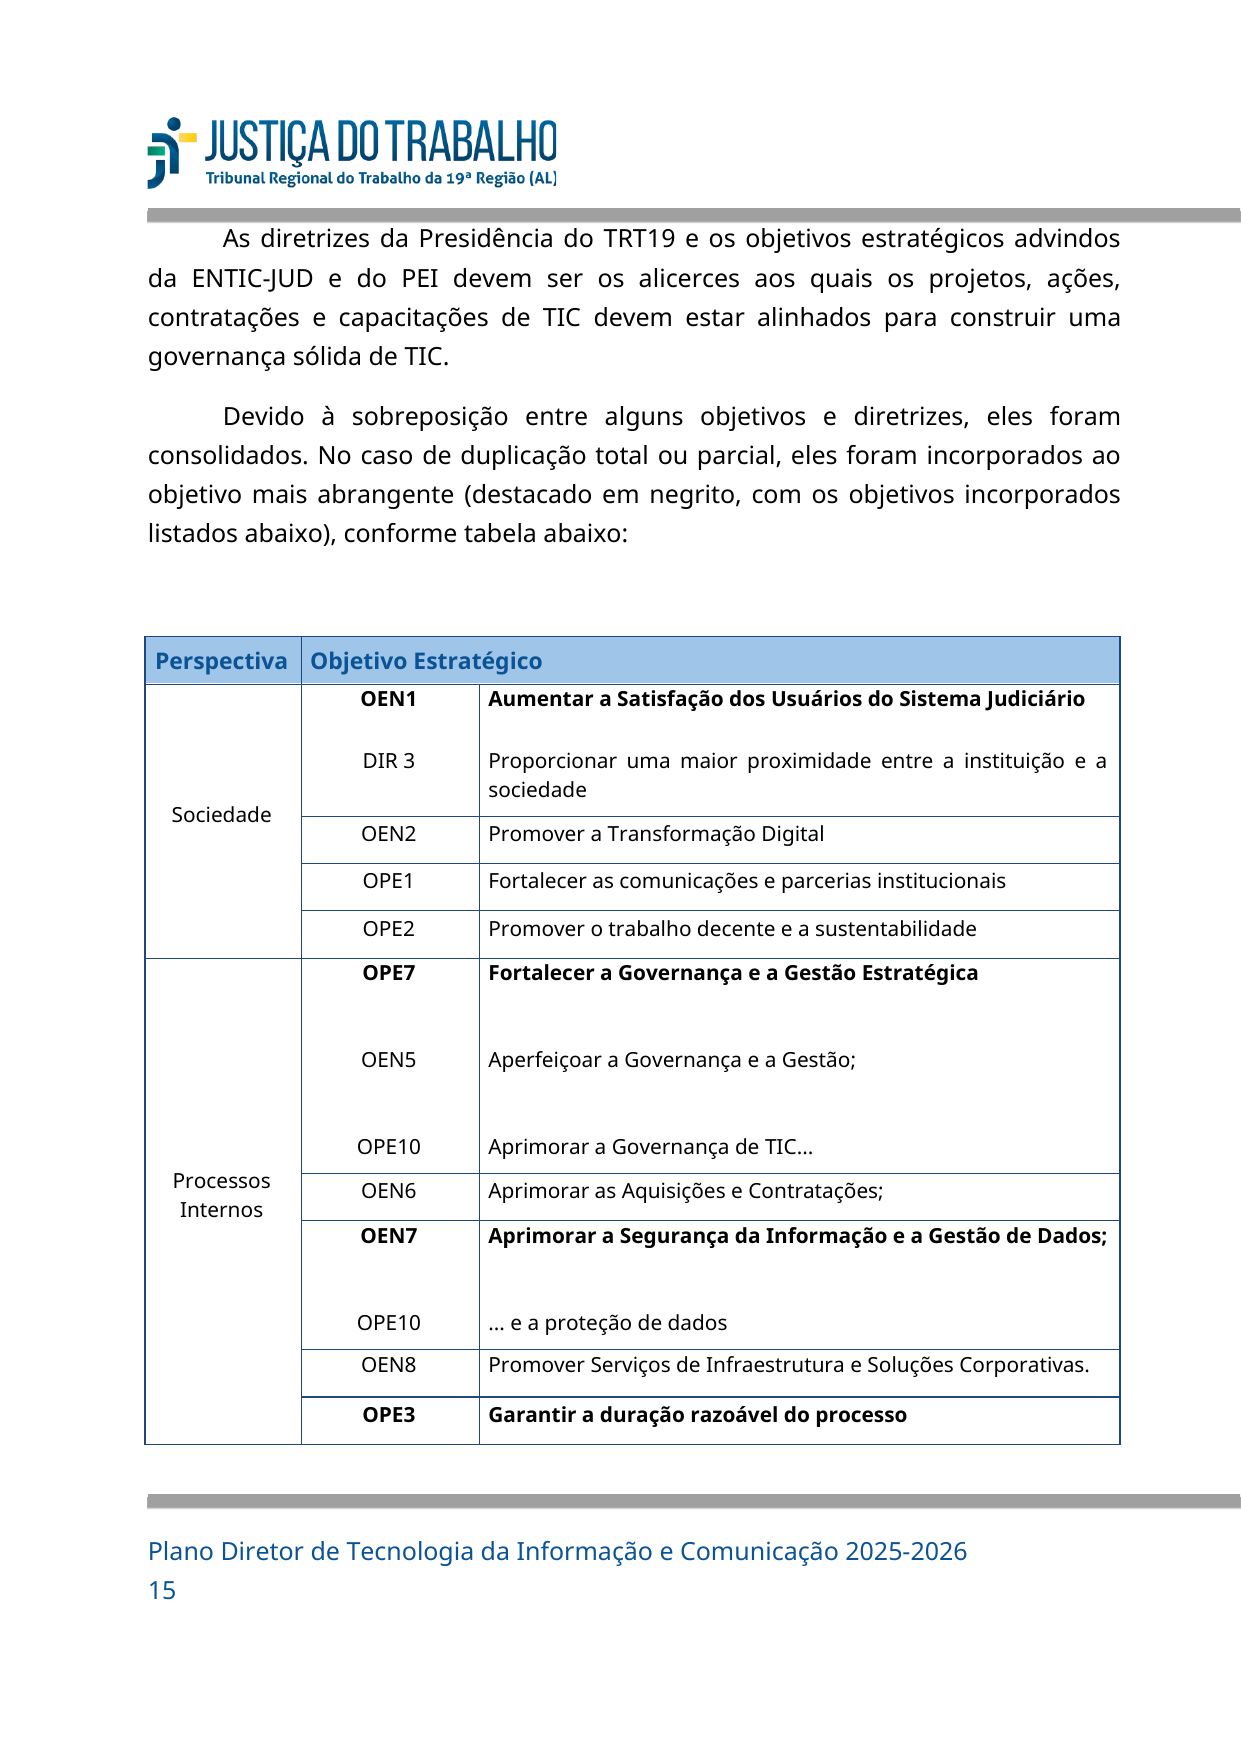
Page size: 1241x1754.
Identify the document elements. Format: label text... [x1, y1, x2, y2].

table_cell Aprimorar as Aquisições e Contratações; [480, 1174, 1119, 1220]
table_cell OPE2 [302, 911, 479, 957]
table_cell Promover Serviços de Infraestrutura e Soluções Corporativas. [480, 1350, 1119, 1396]
table_cell Aprimorar a Segurança da Informação e a Gestão de Dados; ... e a proteção de dados [480, 1221, 1119, 1349]
table_cell Fortalecer as comunicações e parcerias institucionais [480, 864, 1119, 910]
table_cell OEN2 [302, 817, 479, 863]
table_cell OEN1 DIR 3 [302, 685, 479, 816]
table_cell Promover o trabalho decente e a sustentabilidade [480, 911, 1119, 957]
table_cell OPE7 OEN5 OPE10 [302, 959, 479, 1173]
table_cell OPE1 [302, 864, 479, 910]
text As diretrizes da Presidência do TRT19 e os objetivos estratégicos advindos da ENTIC-JUD e do PEI devem ser os alicerces aos quais os projetos, ações, contratações e capacitações de TIC devem estar alinhados para construir uma governança sólida de TIC. [148, 224, 1122, 373]
table_cell Fortalecer a Governança e a Gestão Estratégica Aperfeiçoar a Governança e a Gestão; Aprimorar a Governança de TIC... [480, 959, 1119, 1173]
table_cell OEN7 OPE10 [302, 1221, 479, 1349]
table_cell OEN6 [302, 1174, 479, 1220]
table_cell Promover a Transformação Digital [480, 817, 1119, 863]
table_cell Sociedade [146, 685, 301, 957]
table_cell OPE3 [302, 1398, 479, 1444]
table_cell Garantir a duração razoável do processo [480, 1398, 1119, 1444]
text Devido à sobreposição entre alguns objetivos e diretrizes, eles foram consolidados. No caso de duplicação total ou parcial, eles foram incorporados ao objetivo mais abrangente (destacado em negrito, com os objetivos incorporados listados abaixo), conforme tabela abaixo: [148, 399, 1122, 550]
table_header Objetivo Estratégico [302, 637, 1119, 683]
table_cell Processos Internos [146, 959, 301, 1444]
table_header Perspectiva [146, 637, 301, 683]
table_cell Aumentar a Satisfação dos Usuários do Sistema Judiciário Proporcionar uma maior proximidade entre a instituição e a sociedade [480, 685, 1119, 816]
table_cell OEN8 [302, 1350, 479, 1396]
